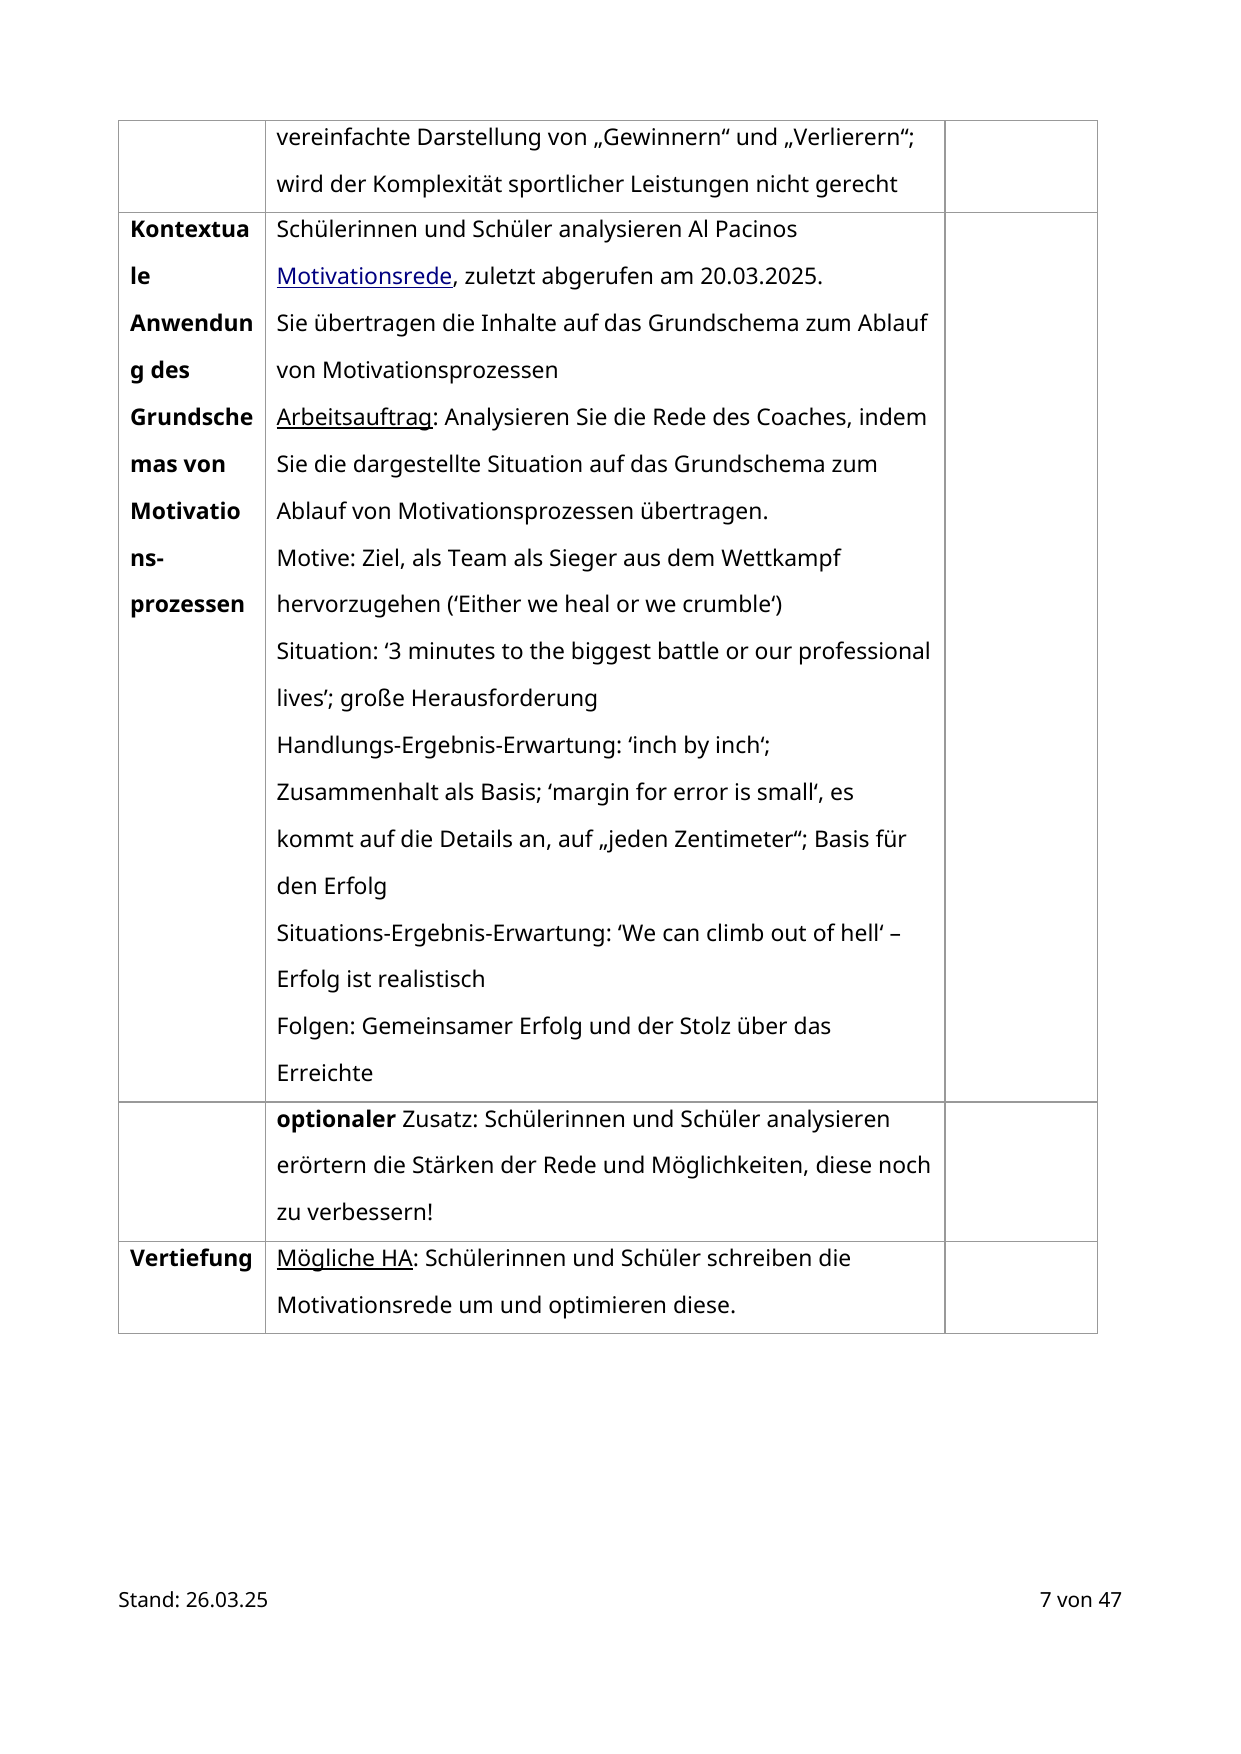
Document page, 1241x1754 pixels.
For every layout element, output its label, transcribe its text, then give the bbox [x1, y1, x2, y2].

table_cell optionaler Zusatz: Schülerinnen und Schüler analysieren erörtern die Stärken der Rede und Möglichkeiten, diese noch zu verbessern! [266, 1103, 944, 1241]
table_cell [946, 213, 1097, 1101]
table_cell Schülerinnen und Schüler analysieren Al Pacinos Motivationsrede, zuletzt abgerufen am 20.03.2025. Sie übertragen die Inhalte auf das Grundschema zum Ablauf von Motivations­prozessen Arbeitsauftrag: Analysieren Sie die Rede des Coaches, indem Sie die dargestellte Situation auf das Grundschema zum Ablauf von Motivationsprozessen übertragen. Motive: Ziel, als Team als Sieger aus dem Wettkampf hervorzugehen (‘Either we heal or we crumble‘) Situation: ‘3 minutes to the biggest battle or our professional lives’; große Herausforderung Handlungs-Ergebnis-Erwartung: ‘inch by inch‘; Zusammenhalt als Basis; ‘margin for error is small‘, es kommt auf die Details an, auf „jeden Zentimeter“; Basis für den Erfolg Situations-Ergebnis-Erwartung: ‘We can climb out of hell‘ – Erfolg ist realistisch Folgen: Gemeinsamer Erfolg und der Stolz über das Erreichte [266, 213, 944, 1101]
table_cell [946, 1103, 1097, 1241]
table_cell [119, 121, 265, 212]
table_cell vereinfachte Darstellung von „Gewinnern“ und „Verlierern“; wird der Komplexität sportlicher Leistungen nicht gerecht [266, 121, 944, 212]
table_cell [946, 121, 1097, 212]
table_cell Kontextuale Anwendung des Grundschemas von Motivations­prozessen [119, 213, 265, 1101]
table_cell Vertiefung [119, 1242, 265, 1333]
table_cell [946, 1242, 1097, 1333]
table_cell [119, 1103, 265, 1241]
table_cell Mögliche HA: Schülerinnen und Schüler schreiben die Motivations­rede um und optimieren diese. [266, 1242, 944, 1333]
